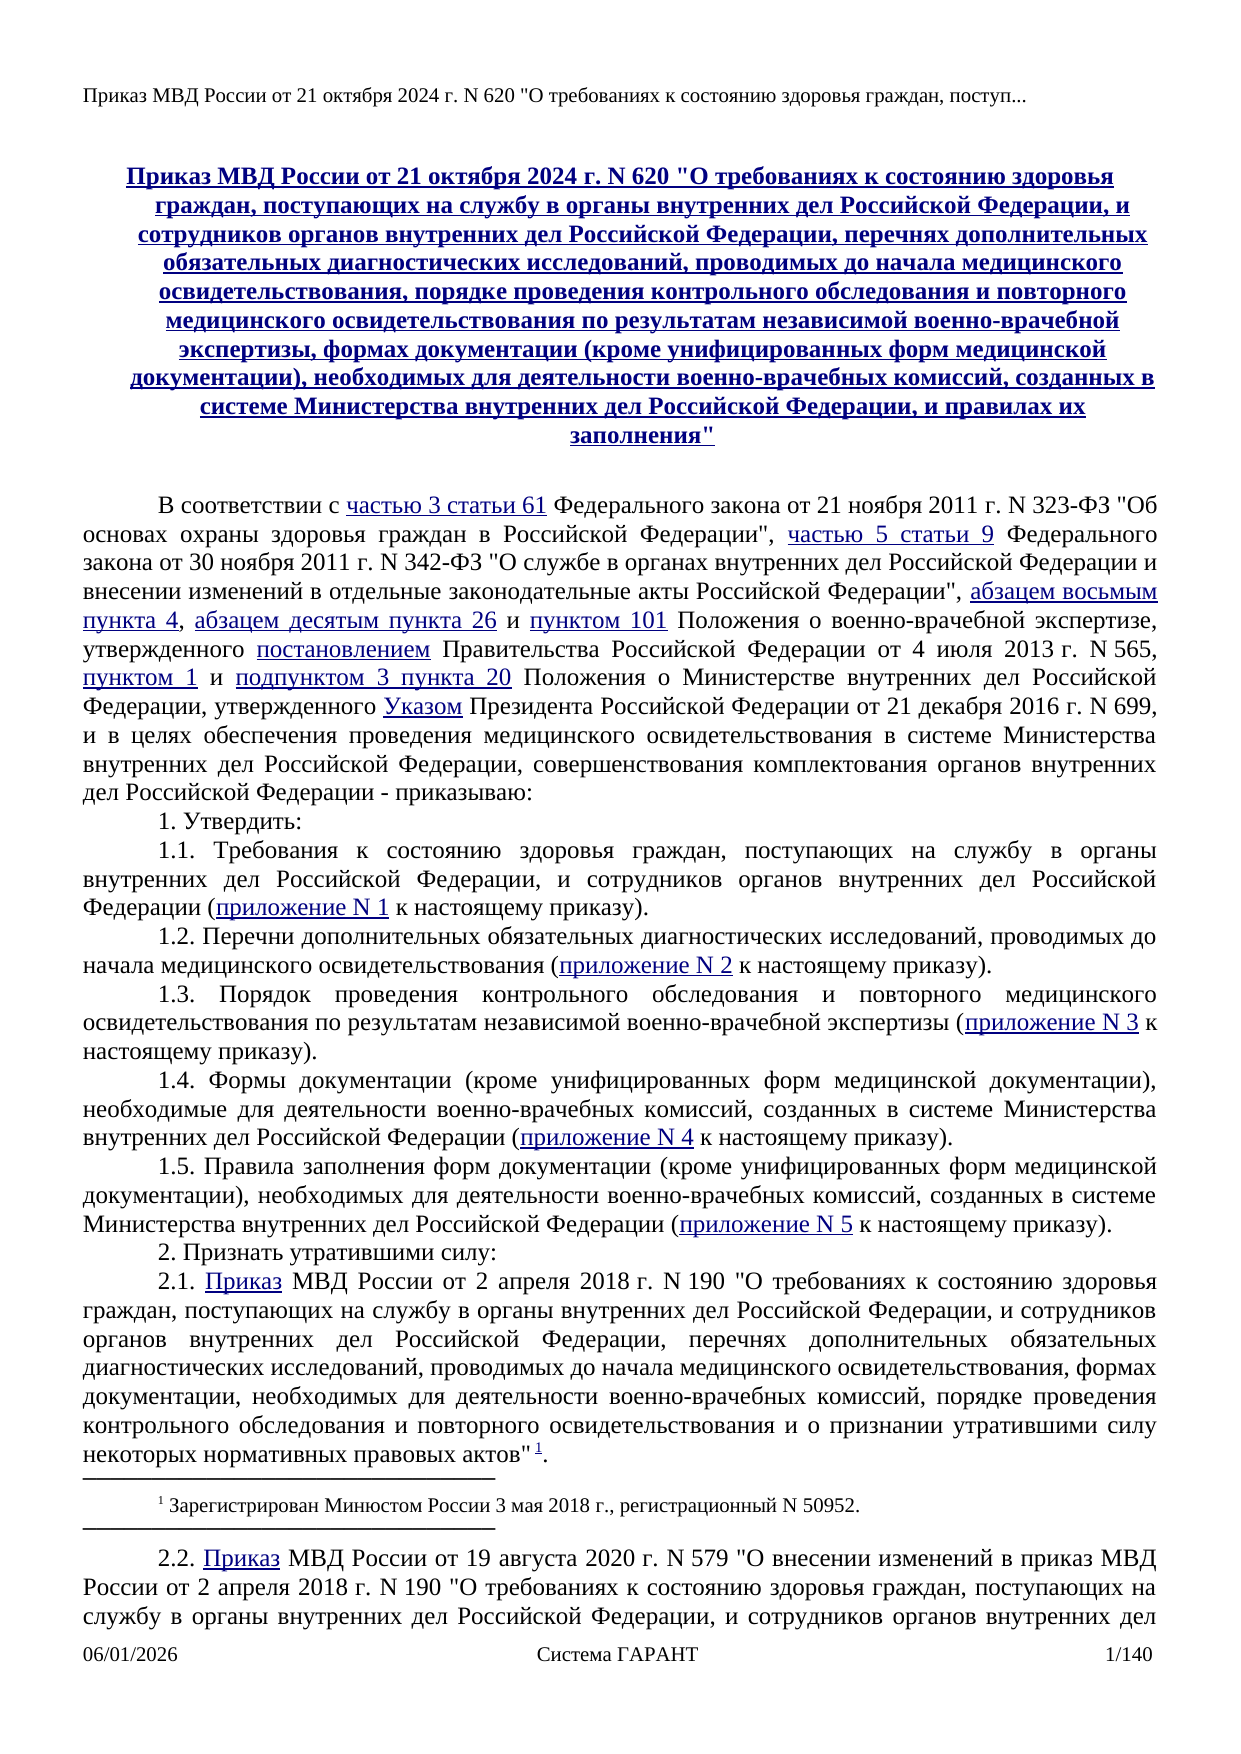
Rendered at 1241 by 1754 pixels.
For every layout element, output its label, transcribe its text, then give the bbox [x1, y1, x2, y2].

text 1.2. Перечни дополнительных обязательных диагностических исследований, проводимых до начала медицинского освидетельствования (приложение N 2 к настоящему приказу). [83, 921, 1157, 979]
text ────────────────────────────── [83, 1467, 1157, 1493]
text 1.3. Порядок проведения контрольного обследования и повторного медицинского освидетельствования по результатам независимой военно-врачебной экспертизы (приложение N 3 к настоящему приказу). [83, 979, 1157, 1065]
text 1.1. Требования к состоянию здоровья граждан, поступающих на службу в органы внутренних дел Российской Федерации, и сотрудников органов внутренних дел Российской Федерации (приложение N 1 к настоящему приказу). [83, 835, 1157, 921]
subtitle Приказ МВД России от 21 октября 2024 г. N 620 "О требованиях к состоянию здоровья граждан, поступающих на службу в органы внутренних дел Российской Федерации, и сотрудников органов внутренних дел Российской Федерации, перечнях дополнительных обязательных диагностических исследований, проводимых до начала медицинского освидетельствования, порядке проведения контрольного обследования и повторного медицинского освидетельствования по результатам независимой военно-врачебной экспертизы, формах документации (кроме унифицированных форм медицинской документации), необходимых для деятельности военно-врачебных комиссий, созданных в системе Министерства внутренних дел Российской Федерации, и правилах их заполнения" [83, 161, 1157, 449]
text 2. Признать утратившими силу: [83, 1237, 1157, 1266]
text 1.4. Формы документации (кроме унифицированных форм медицинской документации), необходимые для деятельности военно-врачебных комиссий, созданных в системе Министерства внутренних дел Российской Федерации (приложение N 4 к настоящему приказу). [83, 1065, 1157, 1151]
text 1 Зарегистрирован Минюстом России 3 мая 2018 г., регистрационный N 50952. [83, 1493, 1157, 1517]
text В соответствии с частью 3 статьи 61 Федерального закона от 21 ноября 2011 г. N 323-ФЗ "Об основах охраны здоровья граждан в Российской Федерации", частью 5 статьи 9 Федерального закона от 30 ноября 2011 г. N 342-ФЗ "О службе в органах внутренних дел Российской Федерации и внесении изменений в отдельные законодательные акты Российской Федерации", абзацем восьмым пункта 4, абзацем десятым пункта 26 и пунктом 101 Положения о военно-врачебной экспертизе, утвержденного постановлением Правительства Российской Федерации от 4 июля 2013 г. N 565, пунктом 1 и подпунктом 3 пункта 20 Положения о Министерстве внутренних дел Российской Федерации, утвержденного Указом Президента Российской Федерации от 21 декабря 2016 г. N 699, и в целях обеспечения проведения медицинского освидетельствования в системе Министерства внутренних дел Российской Федерации, совершенствования комплектования органов внутренних дел Российской Федерации - приказываю: [83, 490, 1157, 806]
text 1.5. Правила заполнения форм документации (кроме унифицированных форм медицинской документации), необходимых для деятельности военно-врачебных комиссий, созданных в системе Министерства внутренних дел Российской Федерации (приложение N 5 к настоящему приказу). [83, 1151, 1157, 1237]
text 1. Утвердить: [83, 806, 1157, 835]
text ────────────────────────────── [83, 1517, 1157, 1543]
text 2.2. Приказ МВД России от 19 августа 2020 г. N 579 "О внесении изменений в приказ МВД России от 2 апреля 2018 г. N 190 "О требованиях к состоянию здоровья граждан, поступающих на службу в органы внутренних дел Российской Федерации, и сотрудников органов внутренних дел [83, 1543, 1157, 1630]
text 2.1. Приказ МВД России от 2 апреля 2018 г. N 190 "О требованиях к состоянию здоровья граждан, поступающих на службу в органы внутренних дел Российской Федерации, и сотрудников органов внутренних дел Российской Федерации, перечнях дополнительных обязательных диагностических исследований, проводимых до начала медицинского освидетельствования, формах документации, необходимых для деятельности военно-врачебных комиссий, порядке проведения контрольного обследования и повторного освидетельствования и о признании утратившими силу некоторых нормативных правовых актов" 1. [83, 1266, 1157, 1467]
